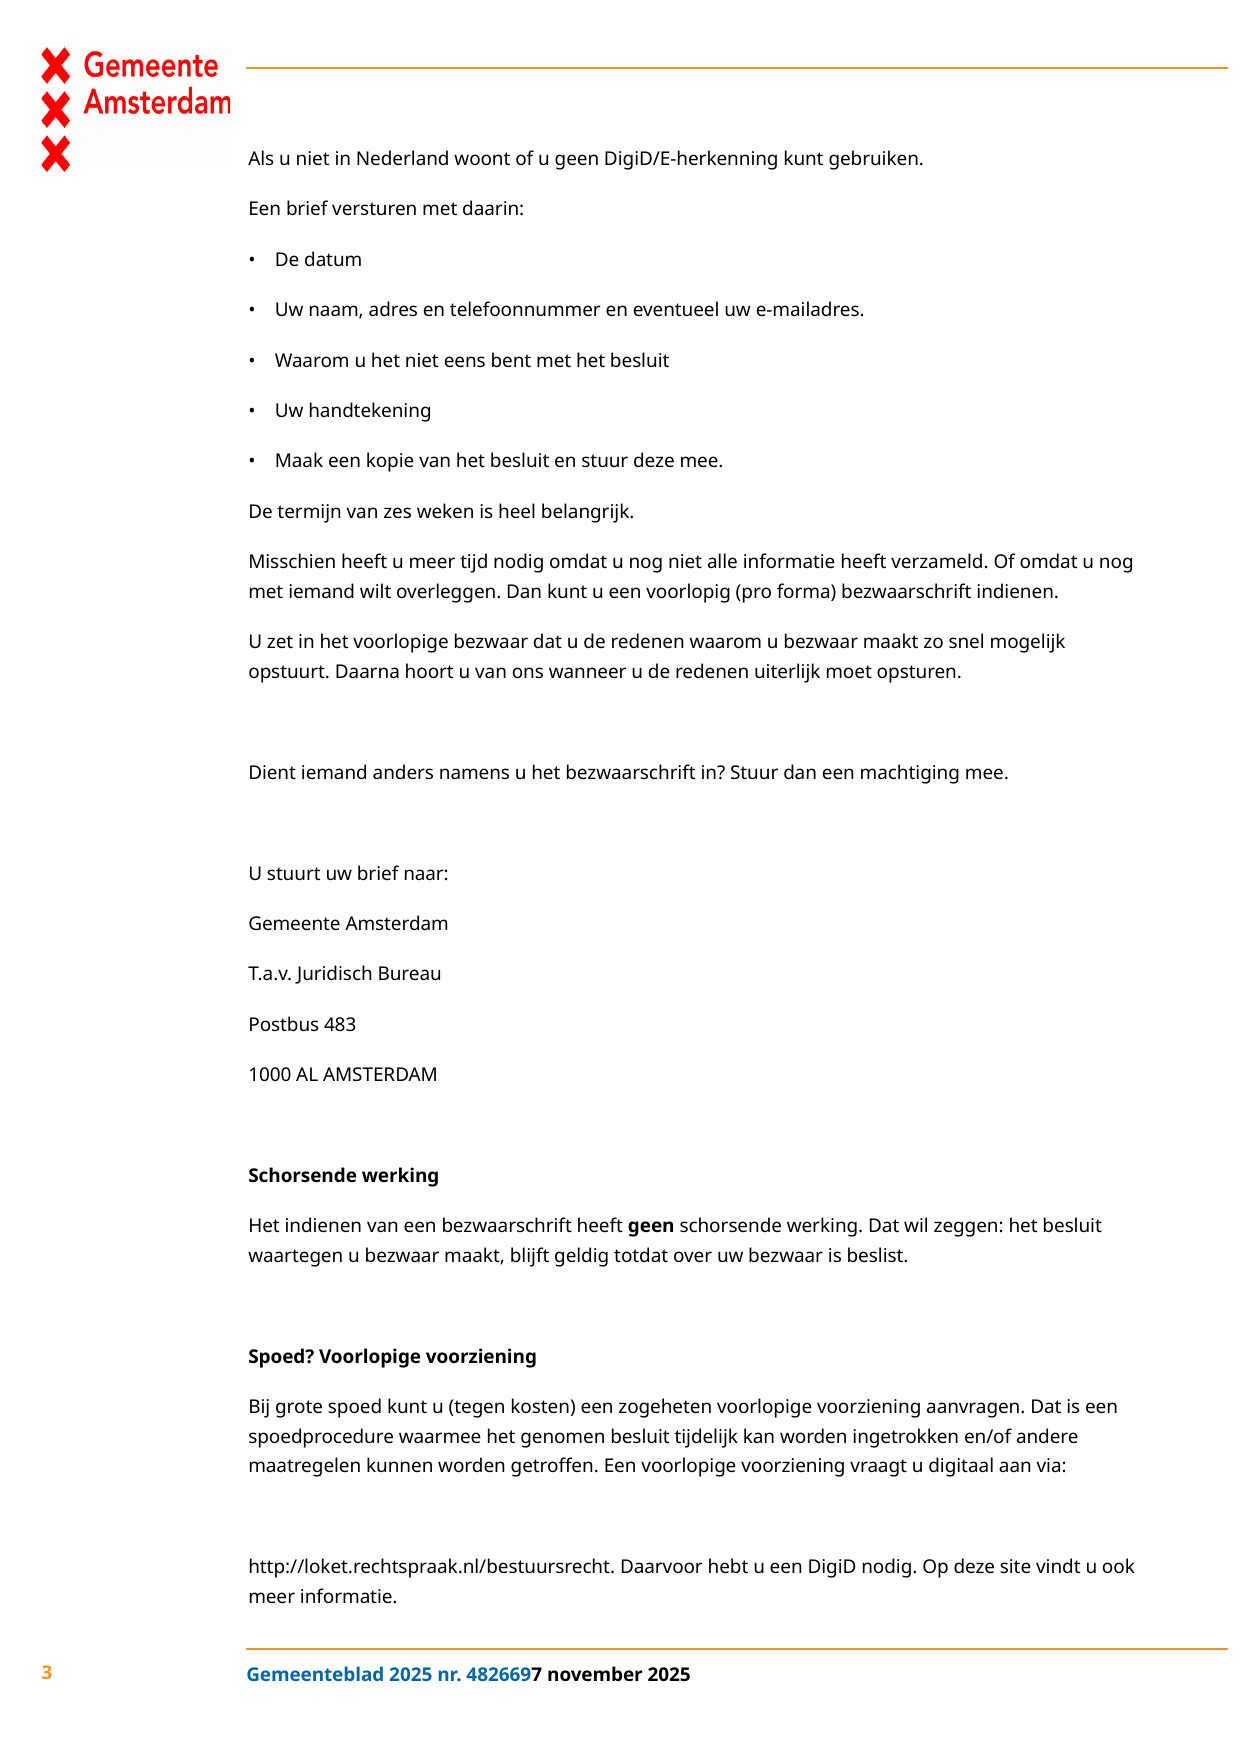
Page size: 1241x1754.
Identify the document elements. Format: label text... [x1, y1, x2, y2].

text Misschien heeft u meer tijd nodig omdat u nog niet alle informatie heeft verzameld. Of omdat u nog met iemand wilt overleggen. Dan kunt u een voorlopig (pro forma) bezwaarschrift indienen. [248, 548, 1152, 604]
text T.a.v. Juridisch Bureau [248, 961, 1152, 986]
text Bij grote spoed kunt u (tegen kosten) een zogeheten voorlopige voorziening aanvragen. Dat is een spoedprocedure waarmee het genomen besluit tijdelijk kan worden ingetrokken en/of andere maatregelen kunnen worden getroffen. Een voorlopige voorziening vraagt u digitaal aan via: [248, 1393, 1152, 1478]
text http://loket.rechtspraak.nl/bestuursrecht. Daarvoor hebt u een DigiD nodig. Op deze site vindt u ook meer informatie. [248, 1553, 1152, 1609]
text • Maak een kopie van het besluit en stuur deze mee. [248, 448, 1152, 473]
text Postbus 483 [248, 1011, 1152, 1037]
text Schorsende werking [248, 1162, 1152, 1188]
text Als u niet in Nederland woont of u geen DigiD/E-herkenning kunt gebruiken. [248, 145, 1152, 171]
text Spoed? Voorlopige voorziening [248, 1343, 1152, 1369]
text U zet in het voorlopige bezwaar dat u de redenen waarom u bezwaar maakt zo snel mogelijk opstuurt. Daarna hoort u van ons wanneer u de redenen uiterlijk moet opsturen. [248, 628, 1152, 684]
text Dient iemand anders namens u het bezwaarschrift in? Stuur dan een machtiging mee. [248, 759, 1152, 785]
text U stuurt uw brief naar: [248, 860, 1152, 886]
text • De datum [248, 246, 1152, 272]
text Het indienen van een bezwaarschrift heeft geen schorsende werking. Dat wil zeggen: het besluit waartegen u bezwaar maakt, blijft geldig totdat over uw bezwaar is beslist. [248, 1213, 1152, 1268]
text De termijn van zes weken is heel belangrijk. [248, 498, 1152, 524]
text Gemeente Amsterdam [248, 910, 1152, 936]
picture [41, 47, 231, 172]
text 1000 AL AMSTERDAM [248, 1061, 1152, 1087]
text • Waarom u het niet eens bent met het besluit [248, 347, 1152, 373]
text • Uw handtekening [248, 397, 1152, 423]
text Een brief versturen met daarin: [248, 196, 1152, 221]
text • Uw naam, adres en telefoonnummer en eventueel uw e-mailadres. [248, 296, 1152, 322]
